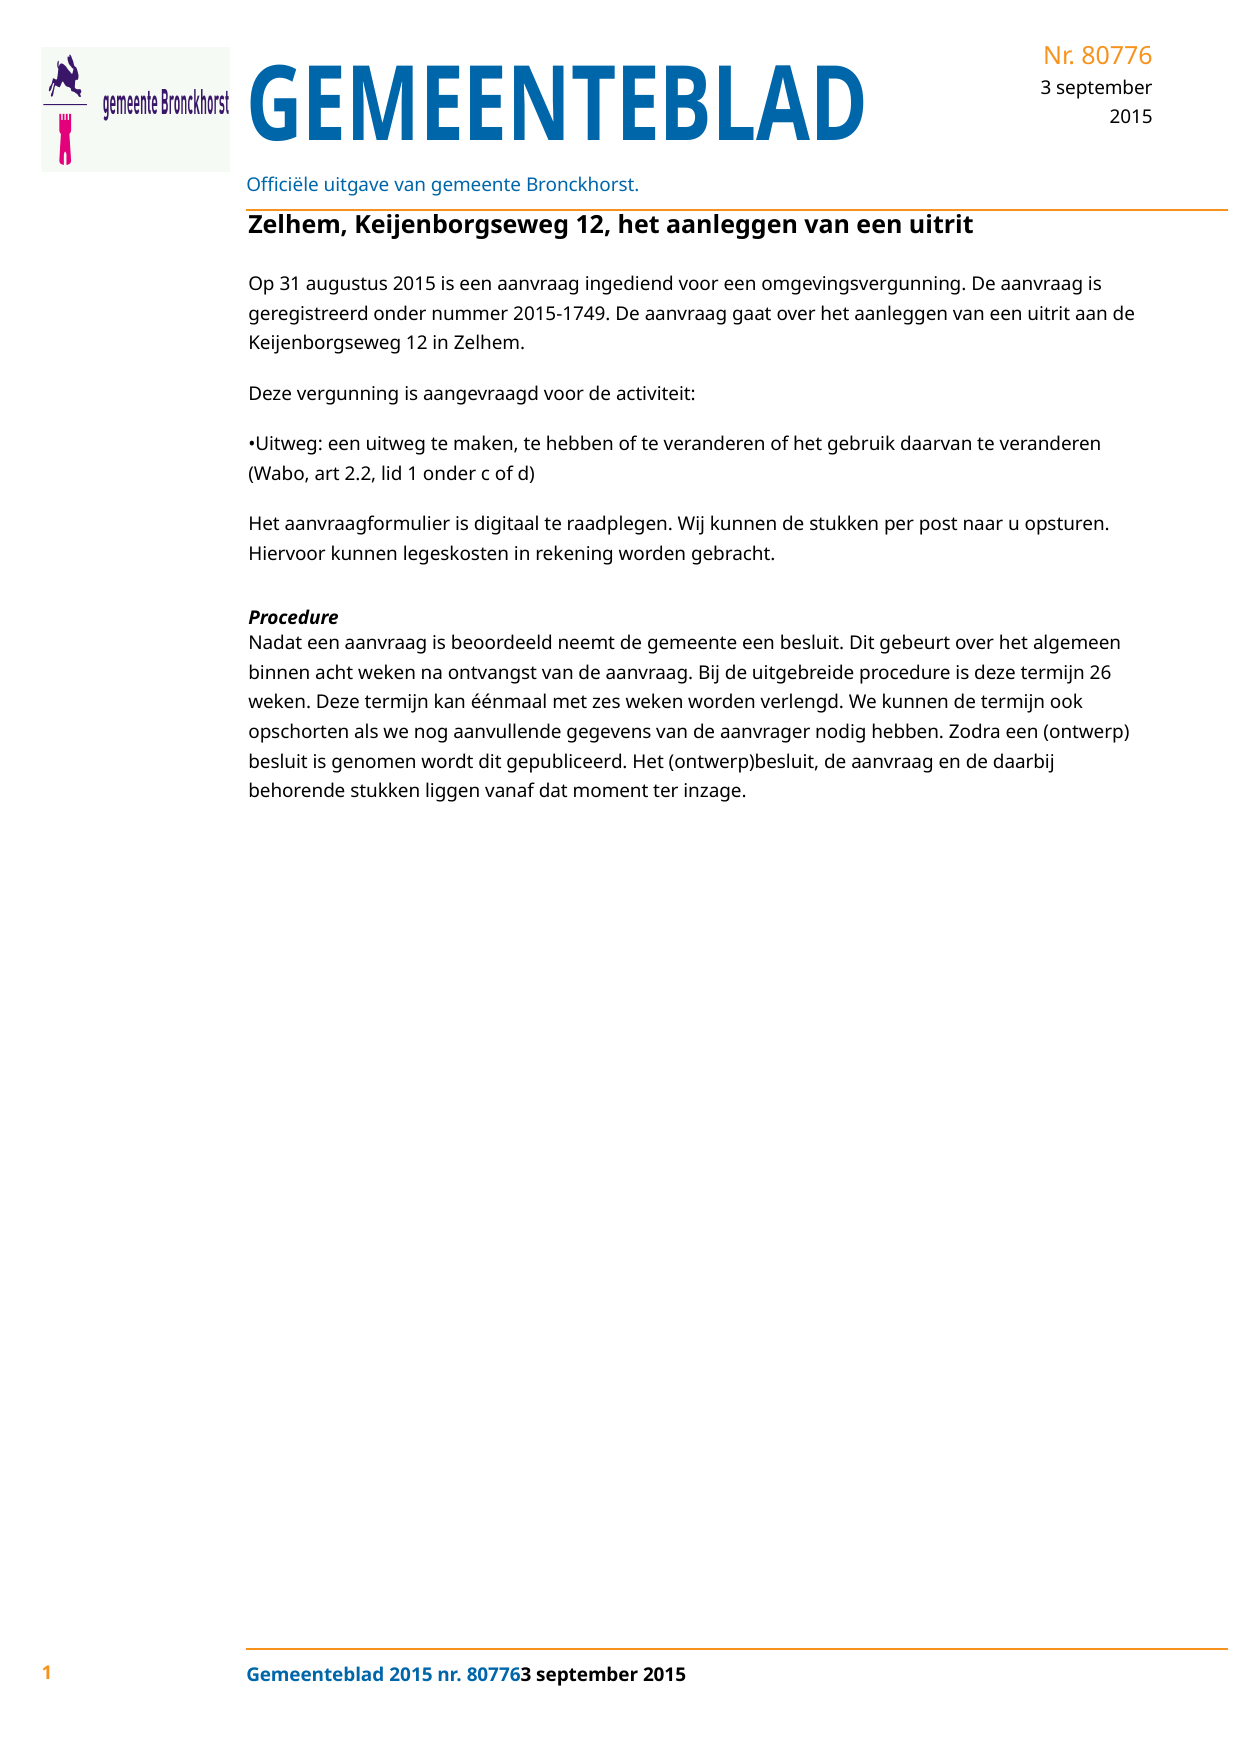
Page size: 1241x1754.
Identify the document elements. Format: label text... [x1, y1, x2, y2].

picture [41, 47, 231, 172]
text Nadat een aanvraag is beoordeeld neemt de gemeente een besluit. Dit gebeurt over het algemeen binnen acht weken na ontvangst van de aanvraag. Bij de uitgebreide procedure is deze termijn 26 weken. Deze termijn kan éénmaal met zes weken worden verlengd. We kunnen de termijn ook opschorten als we nog aanvullende gegevens van de aanvrager nodig hebben. Zodra een (ontwerp) besluit is genomen wordt dit gepubliceerd. Het (ontwerp)besluit, de aanvraag en de daarbij behorende stukken liggen vanaf dat moment ter inzage. [248, 629, 1152, 803]
text Zelhem, Keijenborgseweg 12, het aanleggen van een uitrit [248, 211, 1152, 241]
text Het aanvraagformulier is digitaal te raadplegen. Wij kunnen de stukken per post naar u opsturen. Hiervoor kunnen legeskosten in rekening worden gebracht. [248, 510, 1152, 566]
text •Uitweg: een uitweg te maken, te hebben of te veranderen of het gebruik daarvan te veranderen (Wabo, art 2.2, lid 1 onder c of d) [248, 430, 1152, 486]
text Procedure [248, 604, 1152, 629]
text Deze vergunning is aangevraagd voor de activiteit: [248, 380, 1152, 406]
text Op 31 augustus 2015 is een aanvraag ingediend voor een omgevingsvergunning. De aanvraag is geregistreerd onder nummer 2015-1749. De aanvraag gaat over het aanleggen van een uitrit aan de Keijenborgseweg 12 in Zelhem. [248, 270, 1152, 355]
